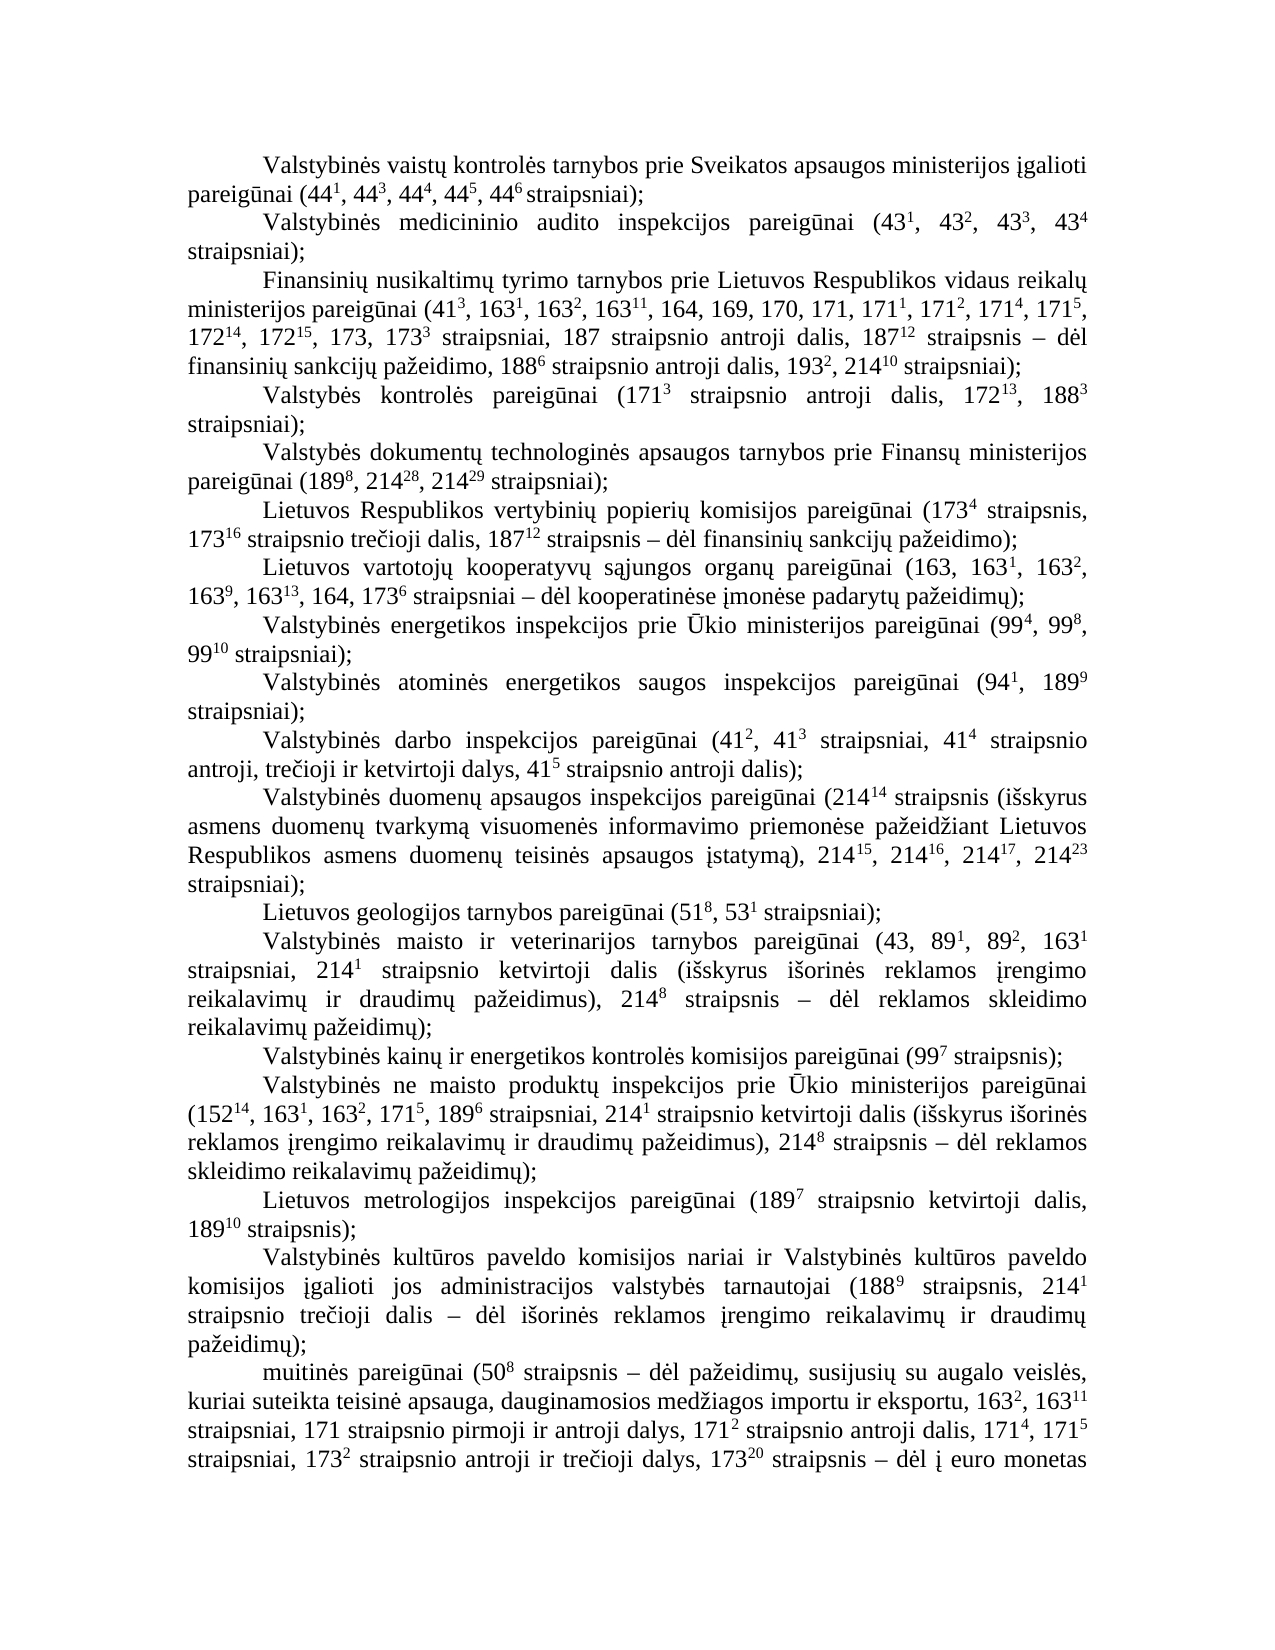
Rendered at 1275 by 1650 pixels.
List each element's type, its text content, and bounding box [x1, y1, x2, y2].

text Valstybinės medicininio audito inspekcijos pareigūnai (431, 432, 433, 434 straipsniai); [187, 207, 1087, 265]
text Valstybinės maisto ir veterinarijos tarnybos pareigūnai (43, 891, 892, 1631 straipsniai, 2141 straipsnio ketvirtoji dalis (išskyrus išorinės reklamos įrengimo reikalavimų ir draudimų pažeidimus), 2148 straipsnis – dėl reklamos skleidimo reikalavimų pažeidimų); [187, 926, 1087, 1041]
text Lietuvos vartotojų kooperatyvų sąjungos organų pareigūnai (163, 1631, 1632, 1639, 16313, 164, 1736 straipsniai – dėl kooperatinėse įmonėse padarytų pažeidimų); [187, 552, 1087, 610]
text Valstybinės ne maisto produktų inspekcijos prie Ūkio ministerijos pareigūnai (15214, 1631, 1632, 1715, 1896 straipsniai, 2141 straipsnio ketvirtoji dalis (išskyrus išorinės reklamos įrengimo reikalavimų ir draudimų pažeidimus), 2148 straipsnis – dėl reklamos skleidimo reikalavimų pažeidimų); [187, 1070, 1087, 1185]
text Finansinių nusikaltimų tyrimo tarnybos prie Lietuvos Respublikos vidaus reikalų ministerijos pareigūnai (413, 1631, 1632, 16311, 164, 169, 170, 171, 1711, 1712, 1714, 1715, 17214, 17215, 173, 1733 straipsniai, 187 straipsnio antroji dalis, 18712 straipsnis – dėl finansinių sankcijų pažeidimo, 1886 straipsnio antroji dalis, 1932, 21410 straipsniai); [187, 265, 1087, 380]
text Valstybinės vaistų kontrolės tarnybos prie Sveikatos apsaugos ministerijos įgalioti pareigūnai (441, 443, 444, 445, 446 straipsniai); [187, 150, 1087, 207]
text muitinės pareigūnai (508 straipsnis – dėl pažeidimų, susijusių su augalo veislės, kuriai suteikta teisinė apsauga, dauginamosios medžiagos importu ir eksportu, 1632, 16311 straipsniai, 171 straipsnio pirmoji ir antroji dalys, 1712 straipsnio antroji dalis, 1714, 1715 straipsniai, 1732 straipsnio antroji ir trečioji dalys, 17320 straipsnis – dėl į euro monetas [187, 1357, 1087, 1472]
text Valstybės kontrolės pareigūnai (1713 straipsnio antroji dalis, 17213, 1883 straipsniai); [187, 380, 1087, 437]
text Valstybinės darbo inspekcijos pareigūnai (412, 413 straipsniai, 414 straipsnio antroji, trečioji ir ketvirtoji dalys, 415 straipsnio antroji dalis); [187, 725, 1087, 782]
text Valstybinės kainų ir energetikos kontrolės komisijos pareigūnai (997 straipsnis); [187, 1041, 1087, 1070]
text Lietuvos metrologijos inspekcijos pareigūnai (1897 straipsnio ketvirtoji dalis, 18910 straipsnis); [187, 1185, 1087, 1242]
text Valstybės dokumentų technologinės apsaugos tarnybos prie Finansų ministerijos pareigūnai (1898, 21428, 21429 straipsniai); [187, 437, 1087, 495]
text Lietuvos geologijos tarnybos pareigūnai (518, 531 straipsniai); [187, 897, 1087, 926]
text Valstybinės duomenų apsaugos inspekcijos pareigūnai (21414 straipsnis (išskyrus asmens duomenų tvarkymą visuomenės informavimo priemonėse pažeidžiant Lietuvos Respublikos asmens duomenų teisinės apsaugos įstatymą), 21415, 21416, 21417, 21423 straipsniai); [187, 782, 1087, 897]
text Valstybinės kultūros paveldo komisijos nariai ir Valstybinės kultūros paveldo komisijos įgalioti jos administracijos valstybės tarnautojai (1889 straipsnis, 2141 straipsnio trečioji dalis – dėl išorinės reklamos įrengimo reikalavimų ir draudimų pažeidimų); [187, 1242, 1087, 1357]
text Valstybinės atominės energetikos saugos inspekcijos pareigūnai (941, 1899 straipsniai); [187, 667, 1087, 725]
text Lietuvos Respublikos vertybinių popierių komisijos pareigūnai (1734 straipsnis, 17316 straipsnio trečioji dalis, 18712 straipsnis – dėl finansinių sankcijų pažeidimo); [187, 495, 1087, 552]
text Valstybinės energetikos inspekcijos prie Ūkio ministerijos pareigūnai (994, 998, 9910 straipsniai); [187, 610, 1087, 667]
